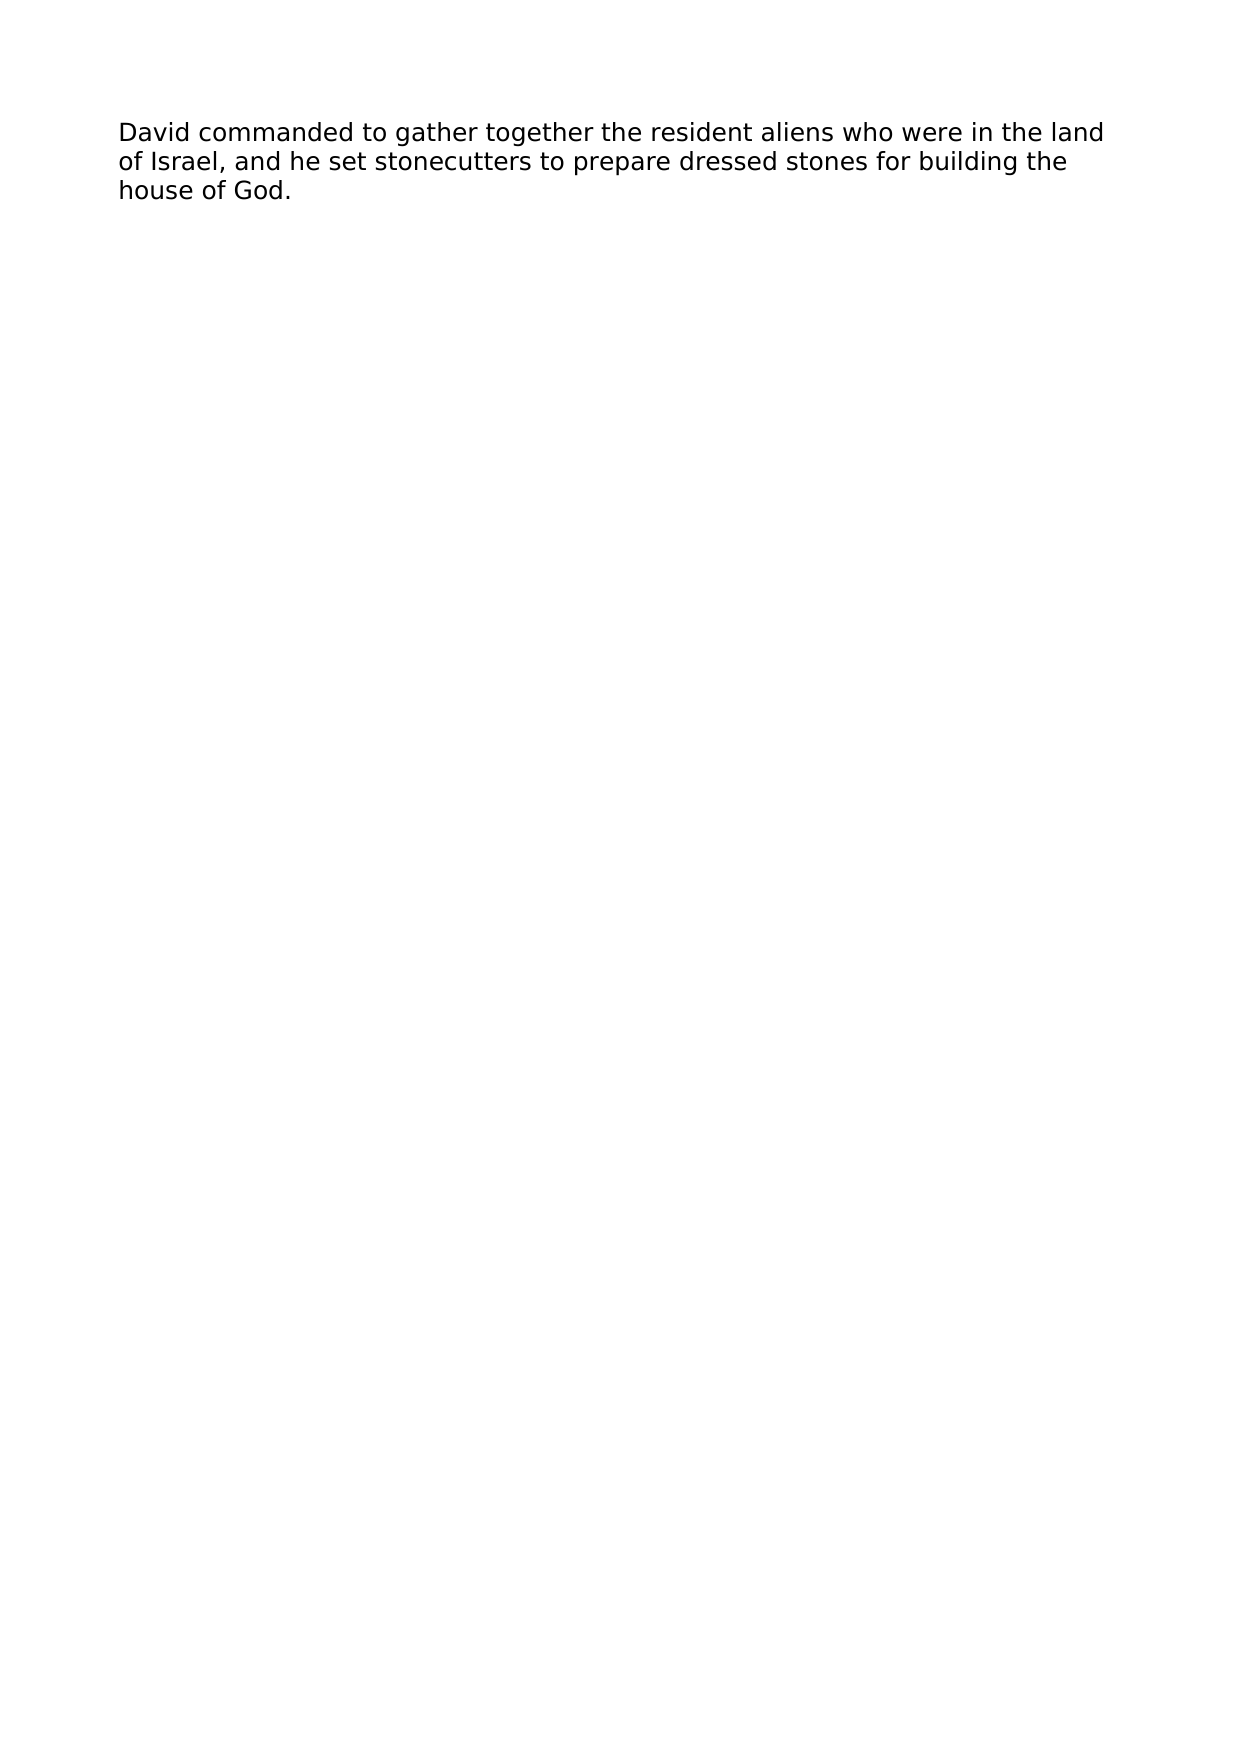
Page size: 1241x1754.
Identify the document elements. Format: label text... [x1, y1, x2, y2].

text David commanded to gather together the resident aliens who were in the land of Israel, and he set stonecutters to prepare dressed stones for building the house of God. [118, 118, 1122, 206]
